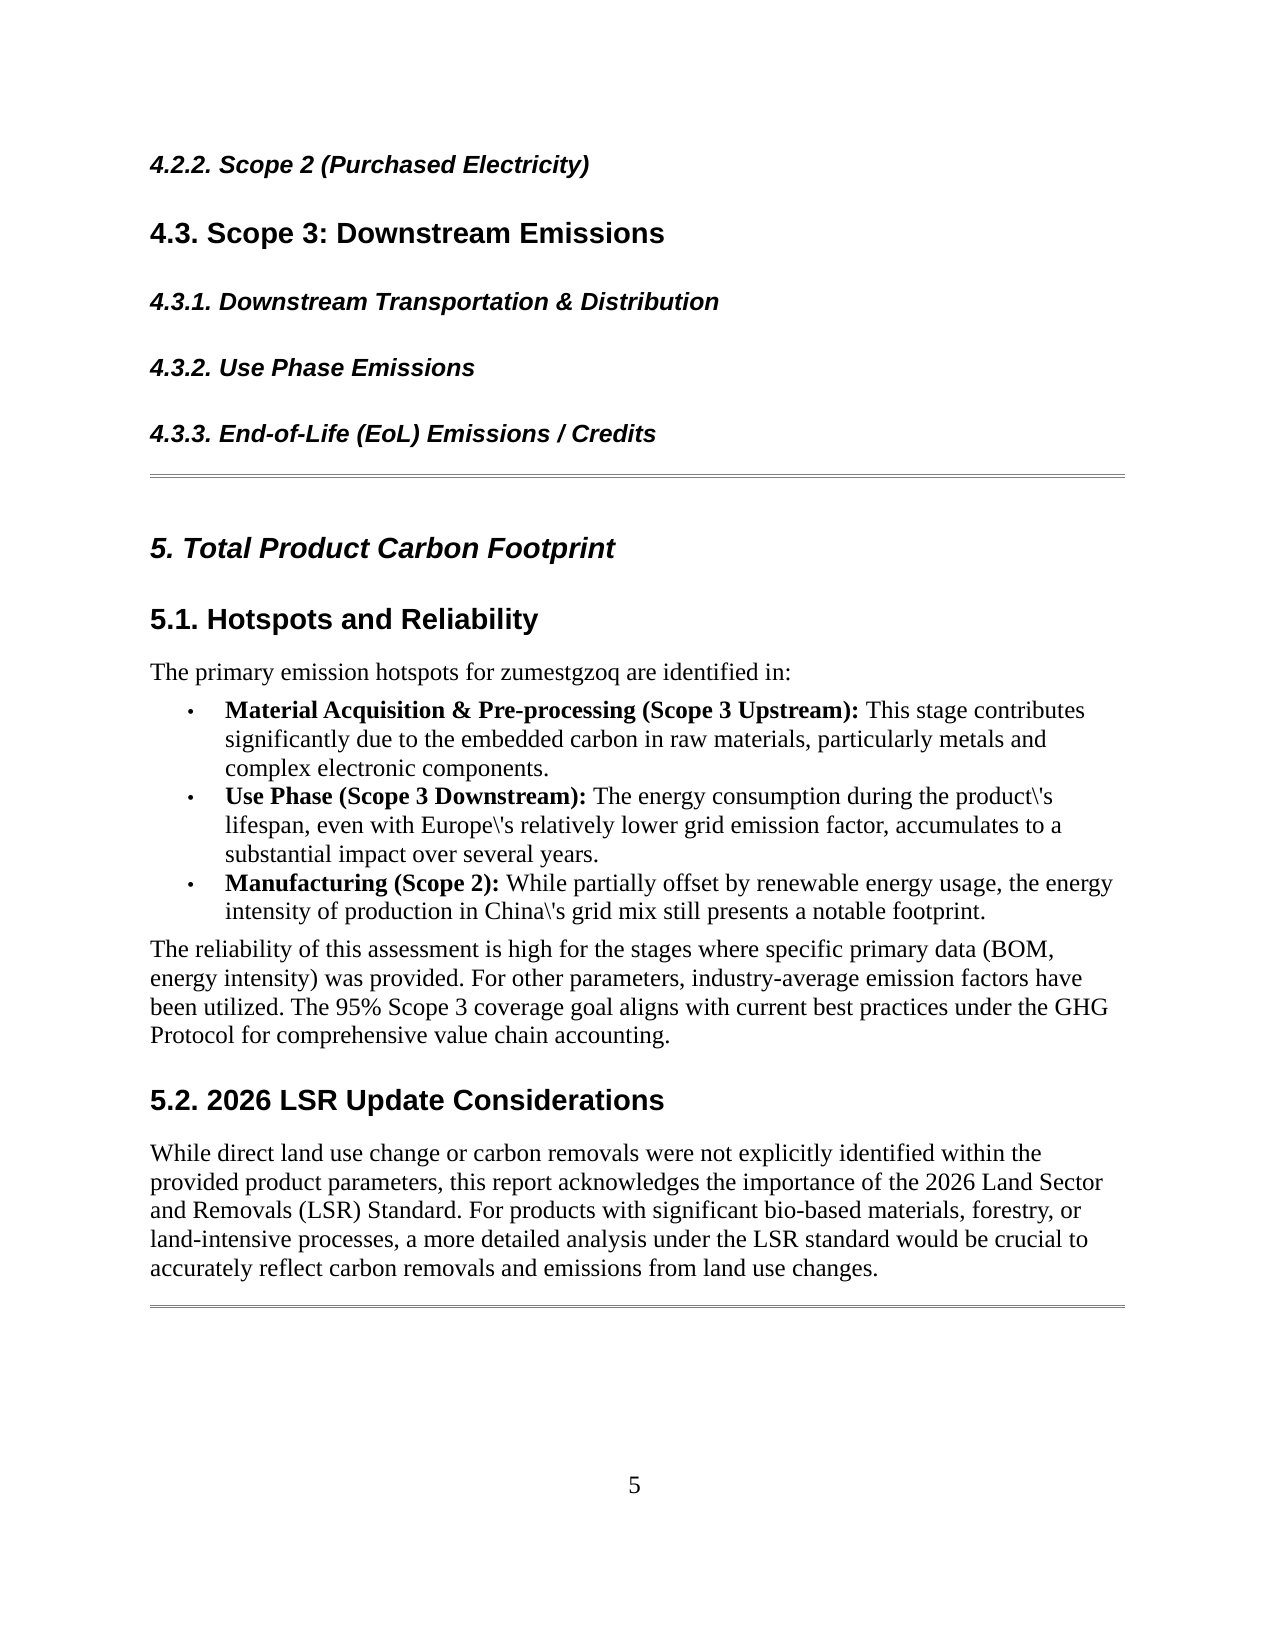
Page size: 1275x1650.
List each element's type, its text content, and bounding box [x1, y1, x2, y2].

subtitle 5. Total Product Carbon Footprint [150, 531, 1125, 565]
subtitle 5.2. 2026 LSR Update Considerations [150, 1083, 1125, 1117]
subtitle 4.3.1. Downstream Transportation & Distribution [150, 287, 1125, 316]
text The reliability of this assessment is high for the stages where specific primary data (BOM, energy intensity) was provided. For other parameters, industry-average emission factors have been utilized. The 95% Scope 3 coverage goal aligns with current best practices under the GHG Protocol for comprehensive value chain accounting. [150, 934, 1125, 1049]
list Manufacturing (Scope 2): While partially offset by renewable energy usage, the energy intensity of production in China\'s grid mix still presents a notable footprint. [187, 868, 1125, 925]
text The primary emission hotspots for zumestgzoq are identified in: [150, 657, 1125, 686]
subtitle 4.2.2. Scope 2 (Purchased Electricity) [150, 150, 1125, 178]
subtitle 4.3.2. Use Phase Emissions [150, 353, 1125, 382]
list Material Acquisition & Pre-processing (Scope 3 Upstream): This stage contributes significantly due to the embedded carbon in raw materials, particularly metals and complex electronic components. [187, 695, 1125, 781]
text While direct land use change or carbon removals were not explicitly identified within the provided product parameters, this report acknowledges the importance of the 2026 Land Sector and Removals (LSR) Standard. For products with significant bio-based materials, forestry, or land-intensive processes, a more detailed analysis under the LSR standard would be crucial to accurately reflect carbon removals and emissions from land use changes. [150, 1138, 1125, 1282]
list Use Phase (Scope 3 Downstream): The energy consumption during the product\'s lifespan, even with Europe\'s relatively lower grid emission factor, accumulates to a substantial impact over several years. [187, 781, 1125, 868]
subtitle 5.1. Hotspots and Reliability [150, 602, 1125, 636]
subtitle 4.3.3. End-of-Life (EoL) Emissions / Credits [150, 419, 1125, 448]
subtitle 4.3. Scope 3: Downstream Emissions [150, 216, 1125, 249]
